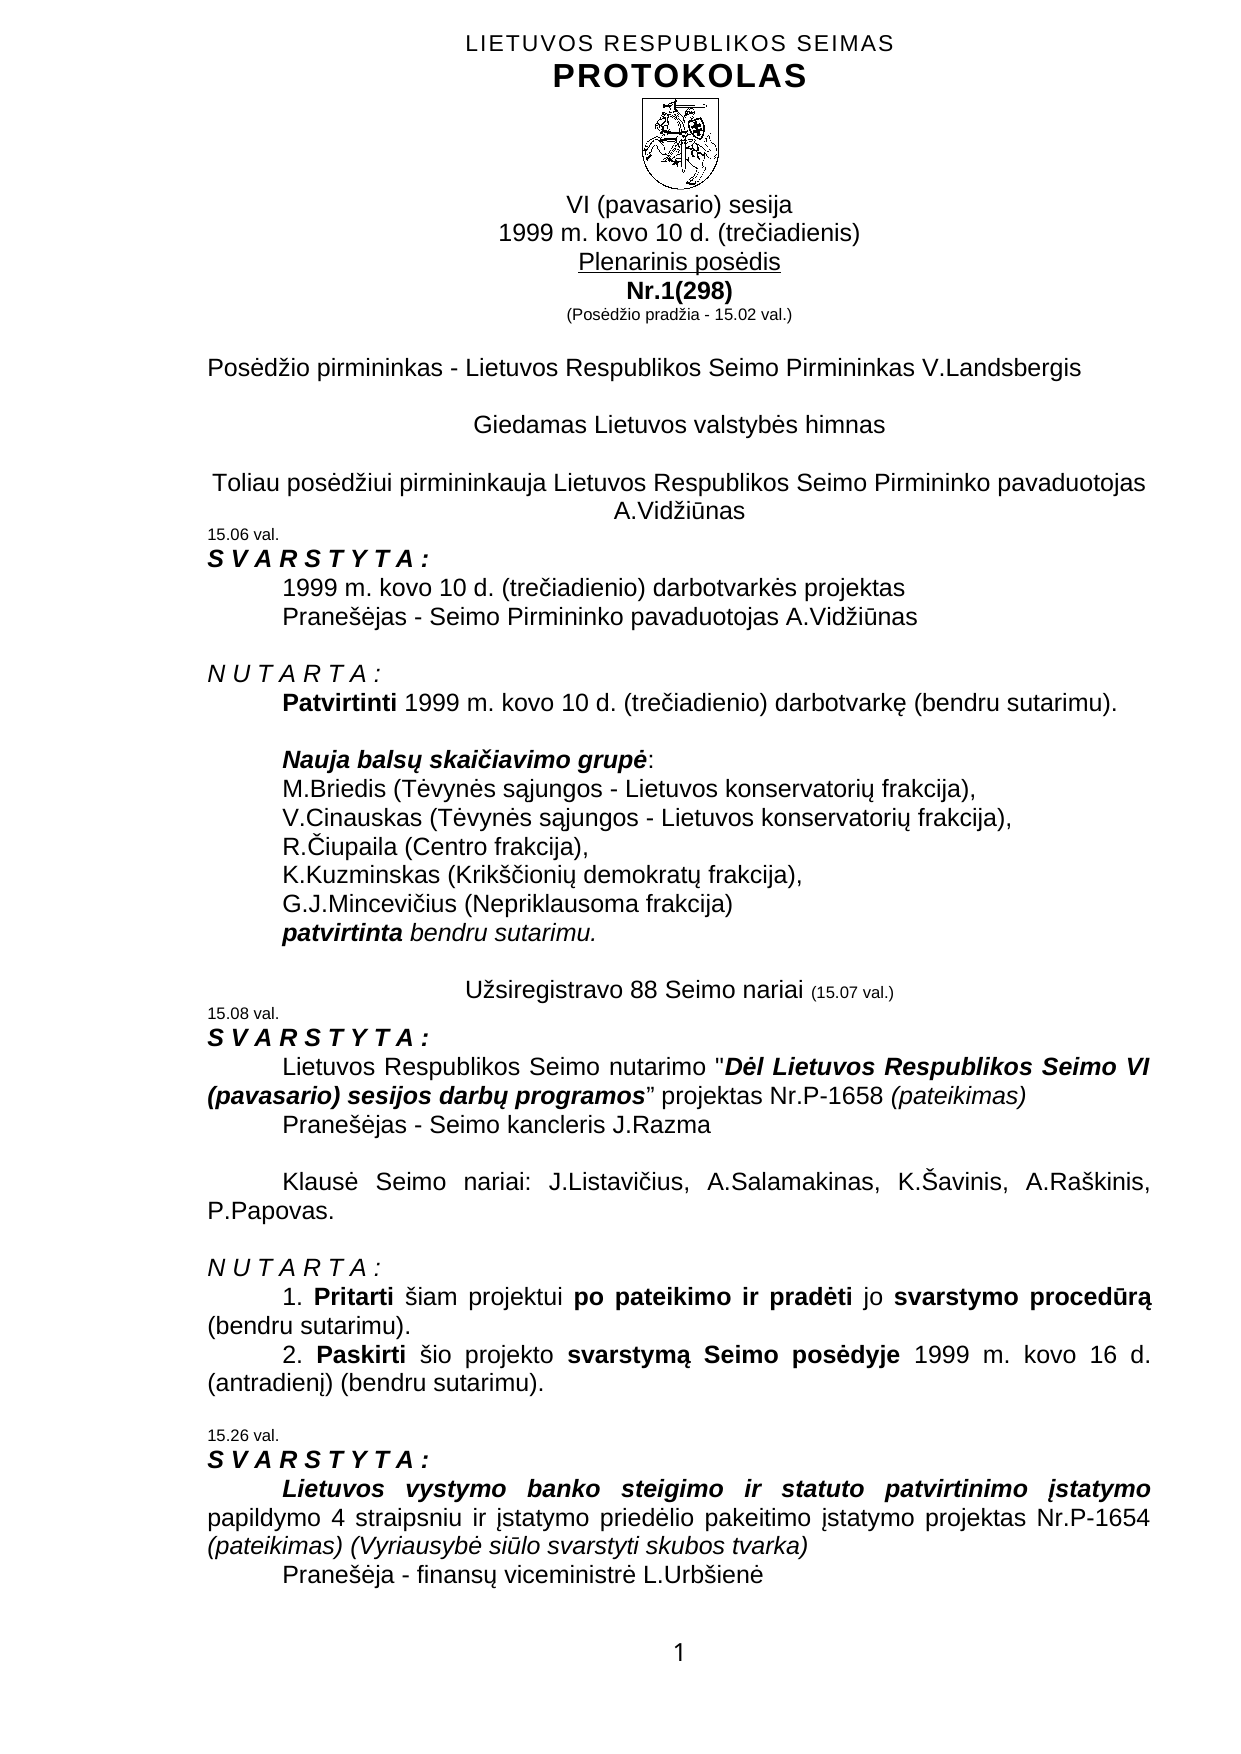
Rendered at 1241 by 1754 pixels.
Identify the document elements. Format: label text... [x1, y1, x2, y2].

text G.J.Mincevičius (Nepriklausoma frakcija) [207, 889, 1152, 918]
text Nr.1(298) [207, 276, 1152, 304]
text S V A R S T Y T A : [207, 1023, 1152, 1052]
text Giedamas Lietuvos valstybės himnas [207, 410, 1152, 439]
text Patvirtinti 1999 m. kovo 10 d. (trečiadienio) darbotvarkę (bendru sutarimu). [207, 688, 1152, 717]
text Lietuvos vystymo banko steigimo ir statuto patvirtinimo įstatymo papildymo 4 straipsniu ir įstatymo priedėlio pakeitimo įstatymo projektas Nr.P-1654 (pateikimas) (Vyriausybė siūlo svarstyti skubos tvarka) [207, 1474, 1152, 1560]
text 1999 m. kovo 10 d. (trečiadienio) darbotvarkės projektas [207, 573, 1152, 602]
text PROTOKOLAS [207, 56, 1152, 95]
text 15.06 val. [207, 525, 1152, 544]
text Pranešėjas - Seimo Pirmininko pavaduotojas A.Vidžiūnas [207, 602, 1152, 630]
text Pranešėja - finansų viceministrė L.Urbšienė [207, 1560, 1152, 1589]
text Nauja balsų skaičiavimo grupė: [207, 745, 1152, 774]
text Posėdžio pirmininkas - Lietuvos Respublikos Seimo Pirmininkas V.Landsbergis [207, 352, 1152, 381]
text (Posėdžio pradžia - 15.02 val.) [207, 304, 1152, 324]
text S V A R S T Y T A : [207, 544, 1152, 573]
text 1. Pritarti šiam projektui po pateikimo ir pradėti jo svarstymo procedūrą (bendru sutarimu). [207, 1282, 1152, 1339]
text Klausė Seimo nariai: J.Listavičius, A.Salamakinas, K.Šavinis, A.Raškinis, P.Papovas. [207, 1167, 1152, 1224]
text Toliau posėdžiui pirmininkauja Lietuvos Respublikos Seimo Pirmininko pavaduotojas A.Vidžiūnas [207, 467, 1152, 525]
text K.Kuzminskas (Krikščionių demokratų frakcija), [207, 860, 1152, 889]
text S V A R S T Y T A : [207, 1445, 1152, 1474]
text Pranešėjas - Seimo kancleris J.Razma [207, 1109, 1152, 1138]
text 15.26 val. [207, 1426, 1152, 1445]
text M.Briedis (Tėvynės sąjungos - Lietuvos konservatorių frakcija), [207, 774, 1152, 803]
text 15.08 val. [207, 1004, 1152, 1023]
text V.Cinauskas (Tėvynės sąjungos - Lietuvos konservatorių frakcija), [207, 803, 1152, 832]
text 2. Paskirti šio projekto svarstymą Seimo posėdyje 1999 m. kovo 16 d. (antradienį) (bendru sutarimu). [207, 1339, 1152, 1397]
text VI (pavasario) sesija [207, 95, 1152, 218]
text LIETUVOS RESPUBLIKOS SEIMAS [207, 30, 1152, 56]
text 1999 m. kovo 10 d. (trečiadienis) [207, 218, 1152, 247]
text R.Čiupaila (Centro frakcija), [207, 832, 1152, 860]
text Užsiregistravo 88 Seimo nariai (15.07 val.) [207, 975, 1152, 1004]
text Lietuvos Respublikos Seimo nutarimo "Dėl Lietuvos Respublikos Seimo VI (pavasario) sesijos darbų programos” projektas Nr.P-1658 (pateikimas) [207, 1052, 1152, 1109]
text N U T A R T A : [207, 659, 1152, 688]
text N U T A R T A : [207, 1253, 1152, 1282]
text Plenarinis posėdis [207, 247, 1152, 276]
text patvirtinta bendru sutarimu. [207, 918, 1152, 947]
